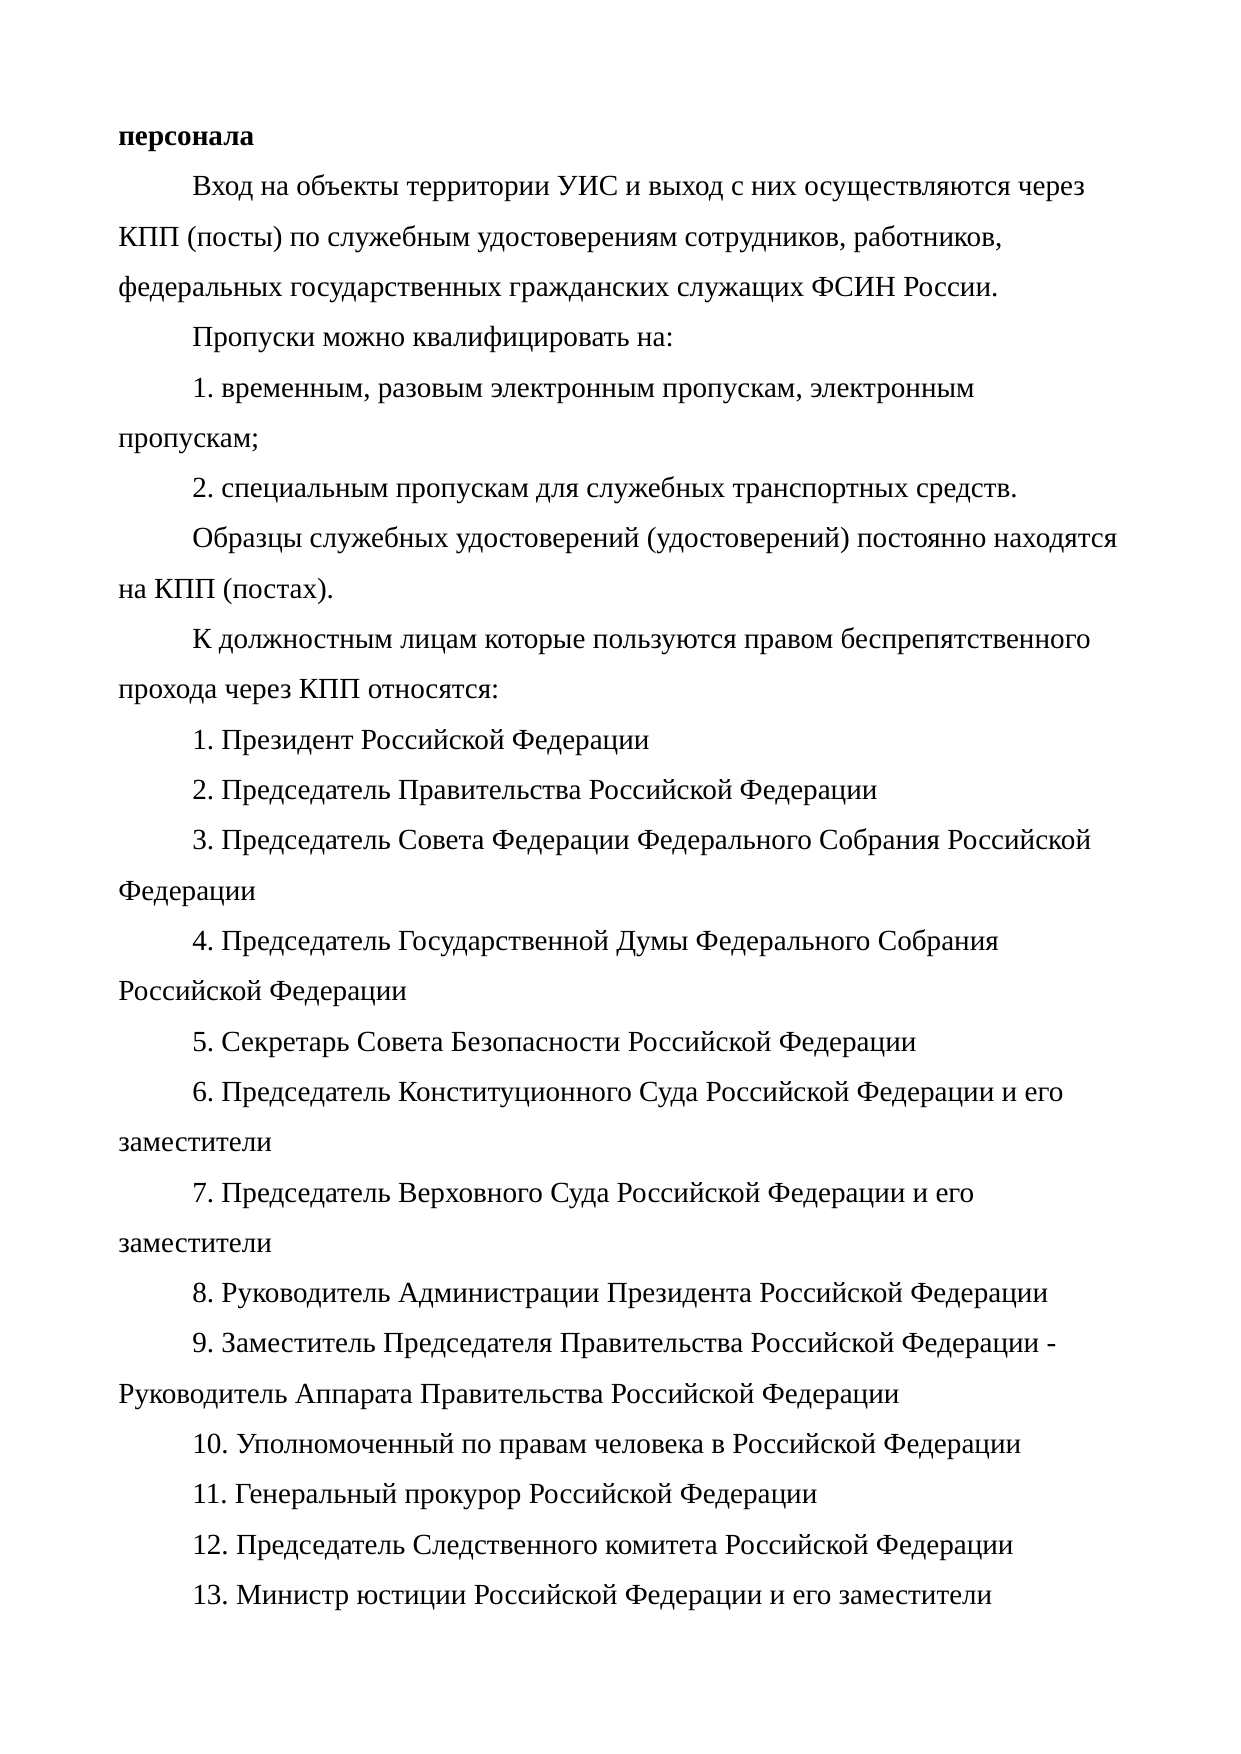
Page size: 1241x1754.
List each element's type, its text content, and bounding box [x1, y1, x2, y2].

text 1. Президент Российской Федерации [118, 722, 1122, 755]
text 8. Руководитель Администрации Президента Российской Федерации [118, 1275, 1122, 1309]
text 5. Секретарь Совета Безопасности Российской Федерации [118, 1024, 1122, 1057]
text персонала [118, 118, 1122, 152]
text Вход на объекты территории УИС и выход с них осуществляются через КПП (посты) по служебным удостоверениям сотрудников, работников, федеральных государственных гражданских служащих ФСИН России. [118, 168, 1122, 303]
text Пропуски можно квалифицировать на: [118, 319, 1122, 353]
text 6. Председатель Конституционного Суда Российской Федерации и его заместители [118, 1074, 1122, 1158]
text 13. Министр юстиции Российской Федерации и его заместители [118, 1577, 1122, 1611]
text 9. Заместитель Председателя Правительства Российской Федерации - Руководитель Аппарата Правительства Российской Федерации [118, 1326, 1122, 1409]
text 11. Генеральный прокурор Российской Федерации [118, 1477, 1122, 1510]
text 4. Председатель Государственной Думы Федерального Собрания Российской Федерации [118, 923, 1122, 1007]
text 2. специальным пропускам для служебных транспортных средств. [118, 470, 1122, 504]
text К должностным лицам которые пользуются правом беспрепятственного прохода через КПП относятся: [118, 621, 1122, 705]
text 12. Председатель Следственного комитета Российской Федерации [118, 1527, 1122, 1560]
text 7. Председатель Верховного Суда Российской Федерации и его заместители [118, 1175, 1122, 1258]
text 3. Председатель Совета Федерации Федерального Собрания Российской Федерации [118, 822, 1122, 906]
text 1. временным, разовым электронным пропускам, электронным пропускам; [118, 370, 1122, 453]
text 2. Председатель Правительства Российской Федерации [118, 772, 1122, 806]
text 10. Уполномоченный по правам человека в Российской Федерации [118, 1426, 1122, 1460]
text Образцы служебных удостоверений (удостоверений) постоянно находятся на КПП (постах). [118, 521, 1122, 604]
